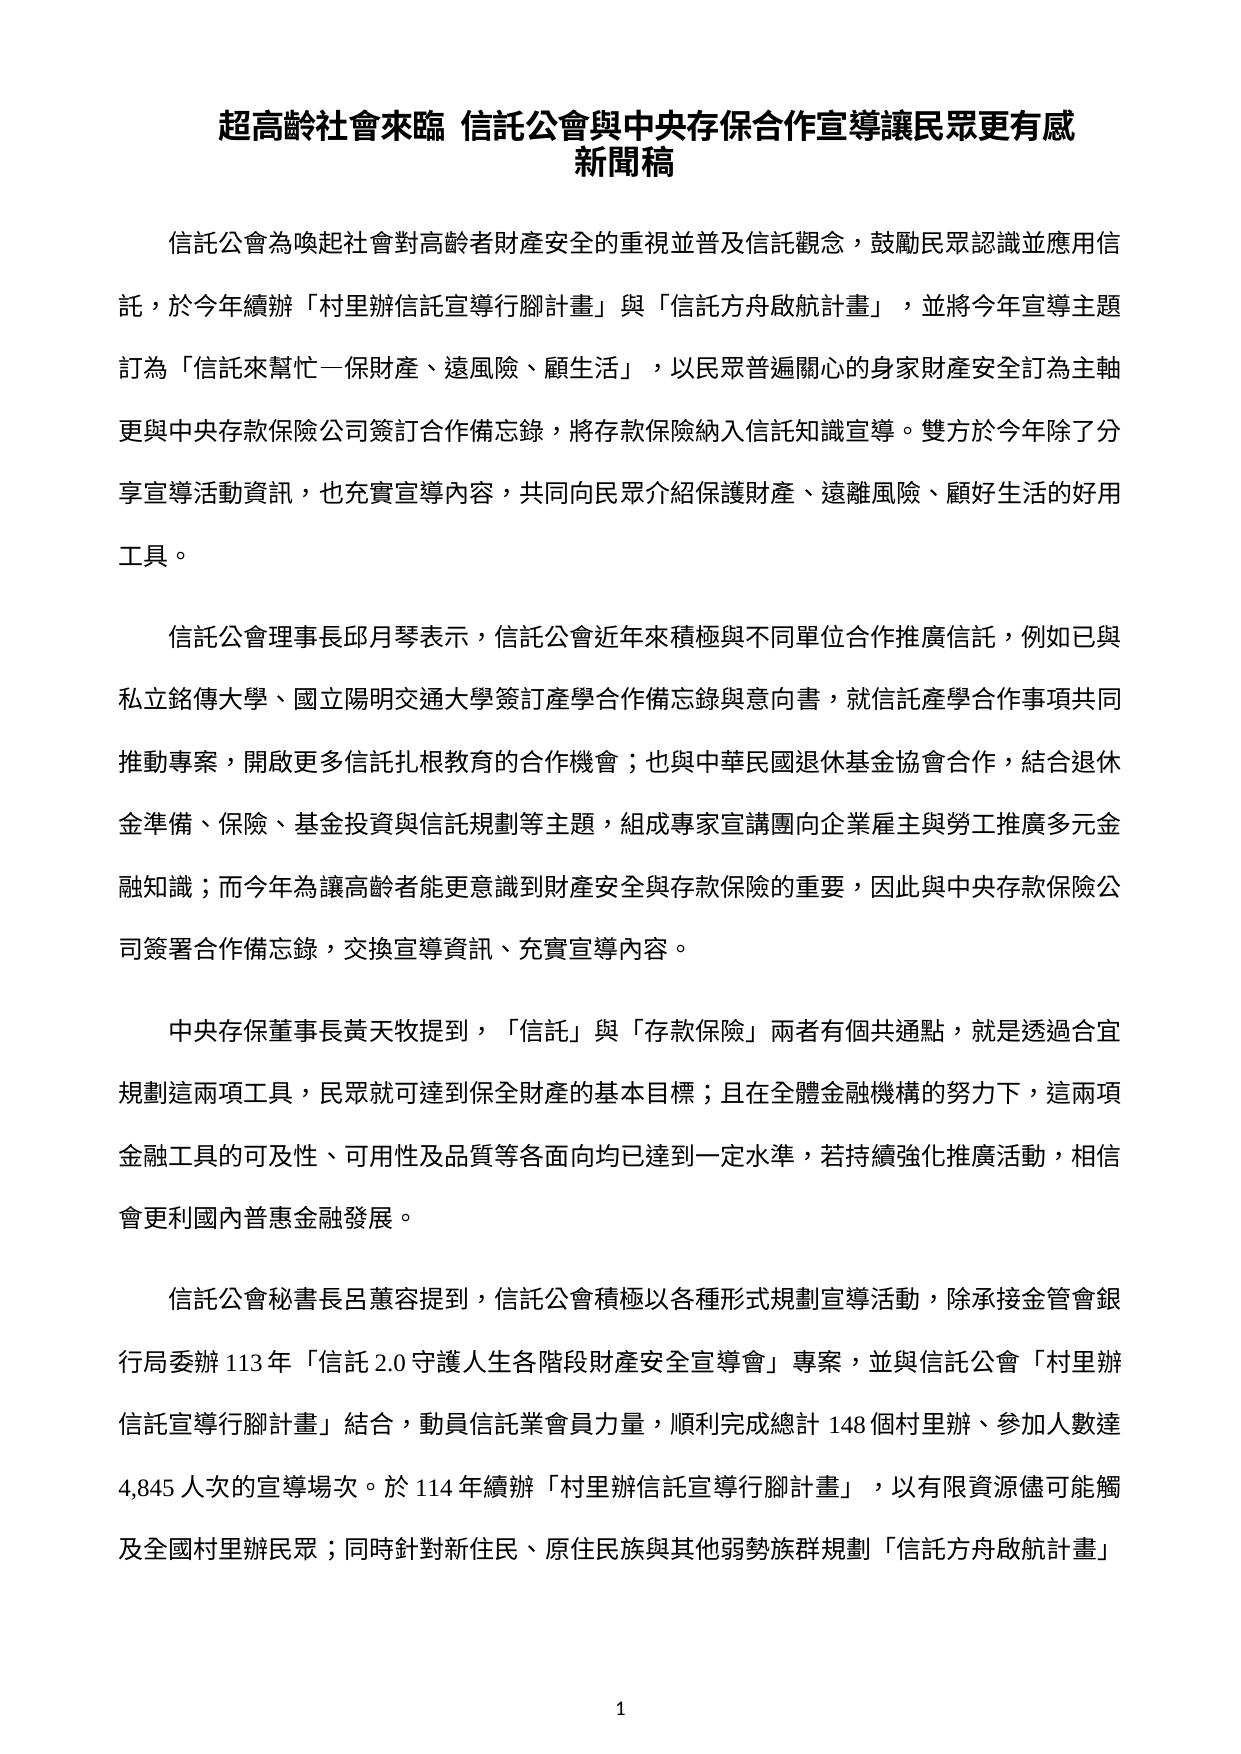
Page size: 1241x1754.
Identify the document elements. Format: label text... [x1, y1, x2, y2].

text 中央存保董事長黃天牧提到，「信託」與「存款保險」兩者有個共通點，就是透過合宜規劃這兩項工具，民眾就可達到保全財產的基本目標；且在全體金融機構的努力下，這兩項金融工具的可及性、可用性及品質等各面向均已達到一定水準，若持續強化推廣活動，相信會更利國內普惠金融發展。 [118, 988, 1122, 1238]
text 信託公會理事長邱月琴表示，信託公會近年來積極與不同單位合作推廣信託，例如已與私立銘傳大學、國立陽明交通大學簽訂產學合作備忘錄與意向書，就信託產學合作事項共同推動專案，開啟更多信託扎根教育的合作機會；也與中華民國退休基金協會合作，結合退休金準備、保險、基金投資與信託規劃等主題，組成專家宣講團向企業雇主與勞工推廣多元金融知識；而今年為讓高齡者能更意識到財產安全與存款保險的重要，因此與中央存款保險公司簽署合作備忘錄，交換宣導資訊、充實宣導內容。 [118, 594, 1122, 969]
text 超高齡社會來臨 信託公會與中央存保合作宣導讓民眾更有感 [118, 111, 1177, 146]
text 信託公會秘書長呂蕙容提到，信託公會積極以各種形式規劃宣導活動，除承接金管會銀行局委辦113年「信託2.0守護人生各階段財產安全宣導會」專案，並與信託公會「村里辦信託宣導行腳計畫」結合，動員信託業會員力量，順利完成總計148個村里辦、參加人數達4,845人次的宣導場次。於114年續辦「村里辦信託宣導行腳計畫」，以有限資源儘可能觸及全國村里辦民眾；同時針對新住民、原住民族與其他弱勢族群規劃「信託方舟啟航計畫」，希望讓更多族群了解信託，就如洪水來時承載人類度過危難的方舟一樣，能為民眾保障財產、傳承財富。 [118, 1256, 1122, 1569]
text 新聞稿 [118, 146, 1122, 181]
text 信託公會為喚起社會對高齡者財產安全的重視並普及信託觀念，鼓勵民眾認識並應用信託，於今年續辦「村里辦信託宣導行腳計畫」與「信託方舟啟航計畫」，並將今年宣導主題訂為「信託來幫忙—保財產、遠風險、顧生活」，以民眾普遍關心的身家財產安全訂為主軸，更與中央存款保險公司簽訂合作備忘錄，將存款保險納入信託知識宣導。雙方於今年除了分享宣導活動資訊，也充實宣導內容，共同向民眾介紹保護財產、遠離風險、顧好生活的好用工具。 [118, 200, 1122, 575]
